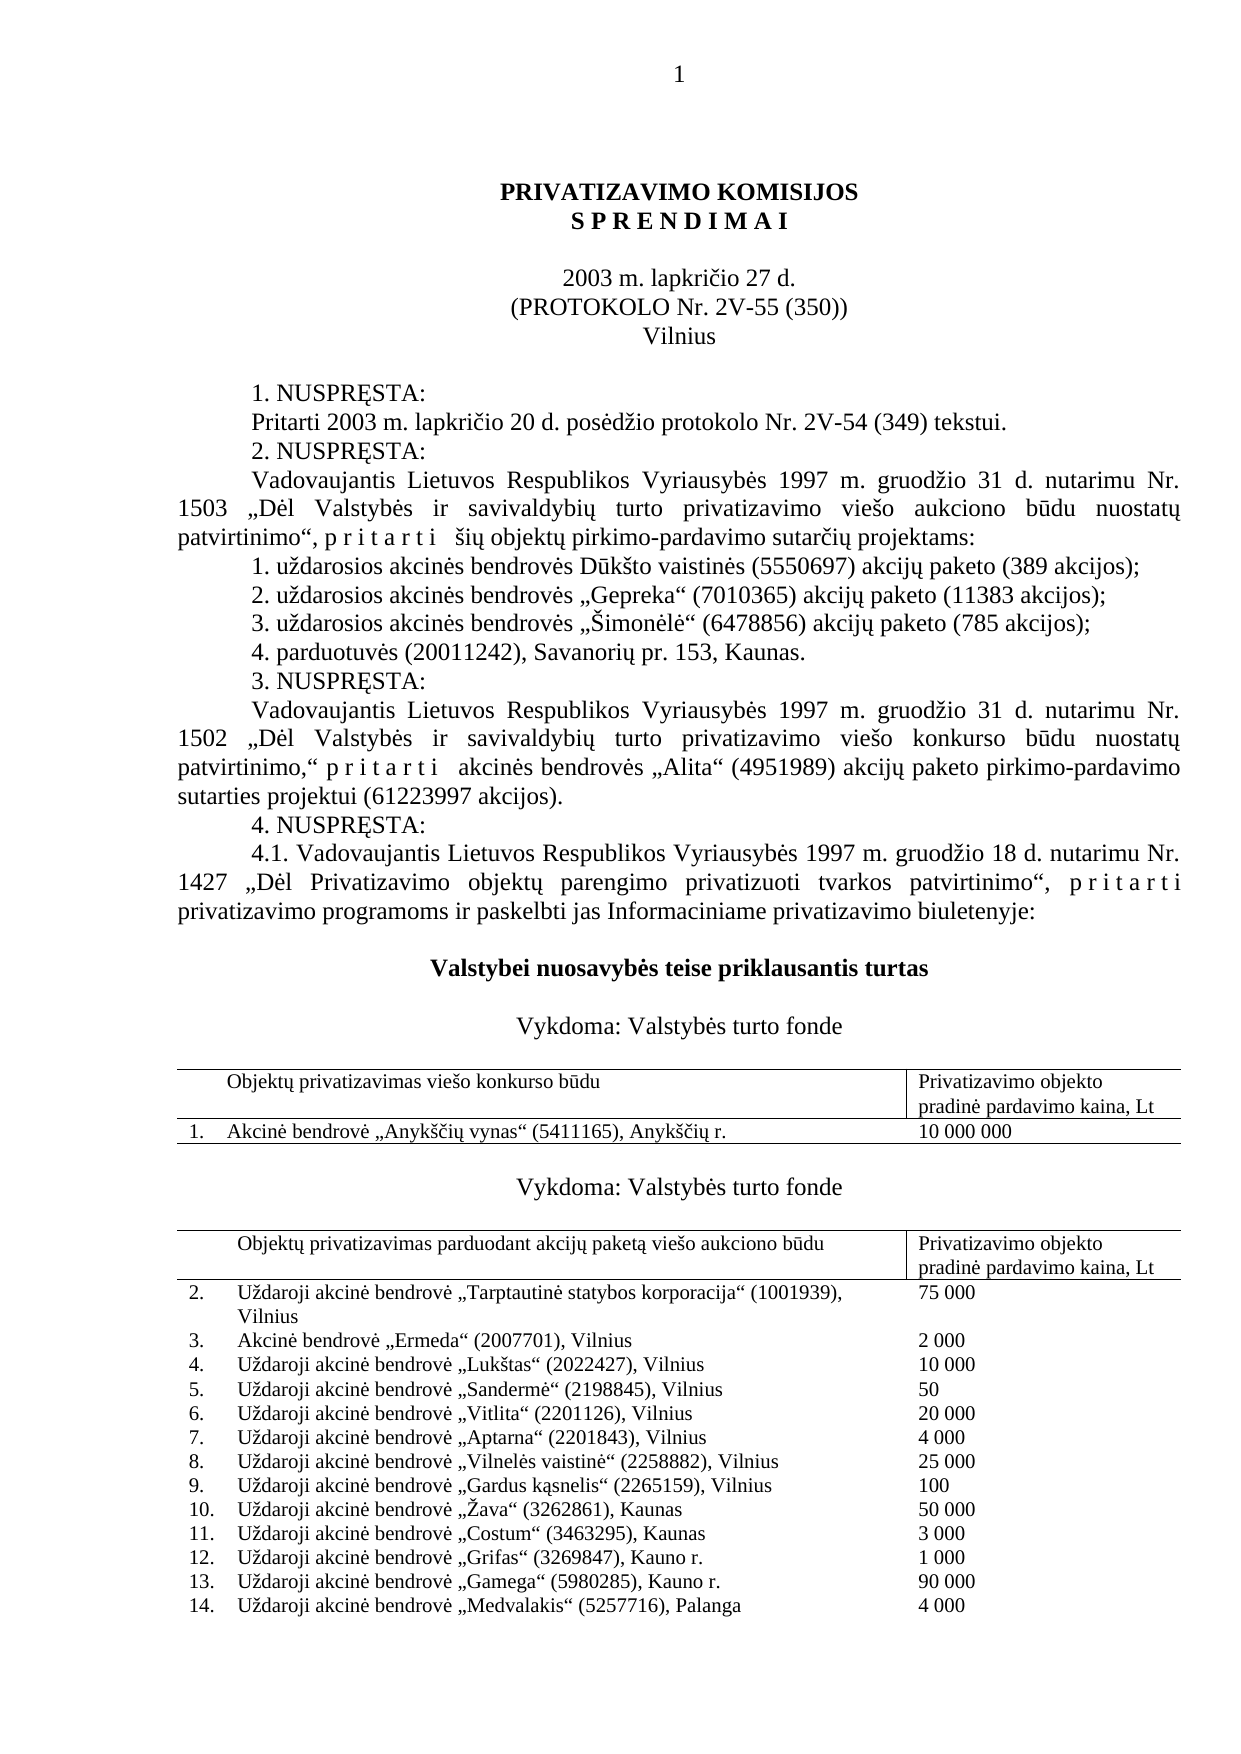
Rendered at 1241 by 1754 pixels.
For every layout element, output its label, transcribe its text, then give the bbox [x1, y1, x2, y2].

table_header Privatizavimo objekto pradinė pardavimo kaina, Lt [907, 1070, 1181, 1118]
text 1. NUSPRĘSTA: [177, 378, 1181, 407]
table_cell 50 000 [907, 1497, 1181, 1521]
table_cell 14. [177, 1593, 226, 1617]
table_header [177, 1231, 226, 1279]
text Vilnius [177, 321, 1181, 350]
table_cell Uždaroji akcinė bendrovė „Žava“ (3262861), Kaunas [226, 1497, 907, 1521]
table_cell Uždaroji akcinė bendrovė „Grifas“ (3269847), Kauno r. [226, 1545, 907, 1569]
table_cell 11. [177, 1521, 226, 1545]
text 2. NUSPRĘSTA: [177, 436, 1181, 465]
table_cell Uždaroji akcinė bendrovė „Vitlita“ (2201126), Vilnius [226, 1401, 907, 1424]
text Vadovaujantis Lietuvos Respublikos Vyriausybės 1997 m. gruodžio 31 d. nutarimu Nr. 1502 „Dėl Valstybės ir savivaldybių turto privatizavimo viešo konkurso būdu nuostatų patvirtinimo,“ pritarti akcinės bendrovės „Alita“ (4951989) akcijų paketo pirkimo-pardavimo sutarties projektui (61223997 akcijos). [177, 695, 1181, 810]
table_cell Uždaroji akcinė bendrovė „Gardus kąsnelis“ (2265159), Vilnius [226, 1473, 907, 1497]
text 2. uždarosios akcinės bendrovės „Gepreka“ (7010365) akcijų paketo (11383 akcijos); [177, 580, 1181, 608]
table_cell 1. [177, 1119, 215, 1143]
table_cell 4 000 [907, 1593, 1181, 1617]
text 4. parduotuvės (20011242), Savanorių pr. 153, Kaunas. [177, 637, 1181, 666]
table_cell Uždaroji akcinė bendrovė „Tarptautinė statybos korporacija“ (1001939), Vilnius [226, 1280, 907, 1328]
table_cell 90 000 [907, 1569, 1181, 1593]
text Pritarti 2003 m. lapkričio 20 d. posėdžio protokolo Nr. 2V-54 (349) tekstui. [177, 407, 1181, 436]
text 4.1. Vadovaujantis Lietuvos Respublikos Vyriausybės 1997 m. gruodžio 18 d. nutarimu Nr. 1427 „Dėl Privatizavimo objektų parengimo privatizuoti tvarkos patvirtinimo“, pritarti privatizavimo programoms ir paskelbti jas Informaciniame privatizavimo biuletenyje: [177, 838, 1181, 925]
table_cell 10 000 [907, 1353, 1181, 1376]
table_cell 100 [907, 1473, 1181, 1497]
table_cell Akcinė bendrovė „Ermeda“ (2007701), Vilnius [226, 1328, 907, 1352]
text 4. NUSPRĘSTA: [177, 810, 1181, 838]
text PRIVATIZAVIMO KOMISIJOS [177, 177, 1181, 206]
text 3. uždarosios akcinės bendrovės „Šimonėlė“ (6478856) akcijų paketo (785 akcijos); [177, 608, 1181, 637]
text Valstybei nuosavybės teise priklausantis turtas [177, 953, 1181, 982]
table_cell Uždaroji akcinė bendrovė „Aptarna“ (2201843), Vilnius [226, 1425, 907, 1449]
table_cell Akcinė bendrovė „Anykščių vynas“ (5411165), Anykščių r. [215, 1119, 907, 1143]
table_cell Uždaroji akcinė bendrovė „Sandermė“ (2198845), Vilnius [226, 1376, 907, 1401]
table_cell 9. [177, 1473, 226, 1497]
table_cell 4 000 [907, 1425, 1181, 1449]
text 3. NUSPRĘSTA: [177, 666, 1181, 695]
table_cell 13. [177, 1569, 226, 1593]
table_cell 4. [177, 1353, 226, 1376]
table_cell Uždaroji akcinė bendrovė „Lukštas“ (2022427), Vilnius [226, 1353, 907, 1376]
table_cell 1 000 [907, 1545, 1181, 1569]
table_header Objektų privatizavimas viešo konkurso būdu [215, 1070, 906, 1118]
table_cell Uždaroji akcinė bendrovė „Costum“ (3463295), Kaunas [226, 1521, 907, 1545]
table_cell 12. [177, 1545, 226, 1569]
text SPRENDIMAI [177, 206, 1181, 235]
table_cell 3. [177, 1328, 226, 1352]
text 1. uždarosios akcinės bendrovės Dūkšto vaistinės (5550697) akcijų paketo (389 akcijos); [177, 551, 1181, 580]
table_header [177, 1070, 215, 1118]
table_cell 5. [177, 1376, 226, 1401]
table_cell 7. [177, 1425, 226, 1449]
text Vadovaujantis Lietuvos Respublikos Vyriausybės 1997 m. gruodžio 31 d. nutarimu Nr. 1503 „Dėl Valstybės ir savivaldybių turto privatizavimo viešo aukciono būdu nuostatų patvirtinimo“, pritarti šių objektų pirkimo-pardavimo sutarčių projektams: [177, 465, 1181, 551]
table_cell 10 000 000 [907, 1119, 1181, 1143]
table_cell 10. [177, 1497, 226, 1521]
table_cell Uždaroji akcinė bendrovė „Gamega“ (5980285), Kauno r. [226, 1569, 907, 1593]
text 2003 m. lapkričio 27 d. [177, 263, 1181, 292]
table_header Objektų privatizavimas parduodant akcijų paketą viešo aukciono būdu [226, 1231, 906, 1279]
table_cell 50 [907, 1376, 1181, 1401]
table_cell 2. [177, 1280, 226, 1328]
table_cell 20 000 [907, 1401, 1181, 1424]
table_cell 2 000 [907, 1328, 1181, 1352]
table_cell Uždaroji akcinė bendrovė „Medvalakis“ (5257716), Palanga [226, 1593, 907, 1617]
table_cell 6. [177, 1401, 226, 1424]
table_cell 3 000 [907, 1521, 1181, 1545]
text (PROTOKOLO Nr. 2V-55 (350)) [177, 292, 1181, 321]
table_cell Uždaroji akcinė bendrovė „Vilnelės vaistinė“ (2258882), Vilnius [226, 1449, 907, 1473]
table_cell 8. [177, 1449, 226, 1473]
table_cell 25 000 [907, 1449, 1181, 1473]
text Vykdoma: Valstybės turto fonde [177, 1011, 1181, 1040]
text Vykdoma: Valstybės turto fonde [177, 1172, 1181, 1201]
table_cell 75 000 [907, 1280, 1181, 1328]
table_header Privatizavimo objekto pradinė pardavimo kaina, Lt [907, 1231, 1181, 1279]
